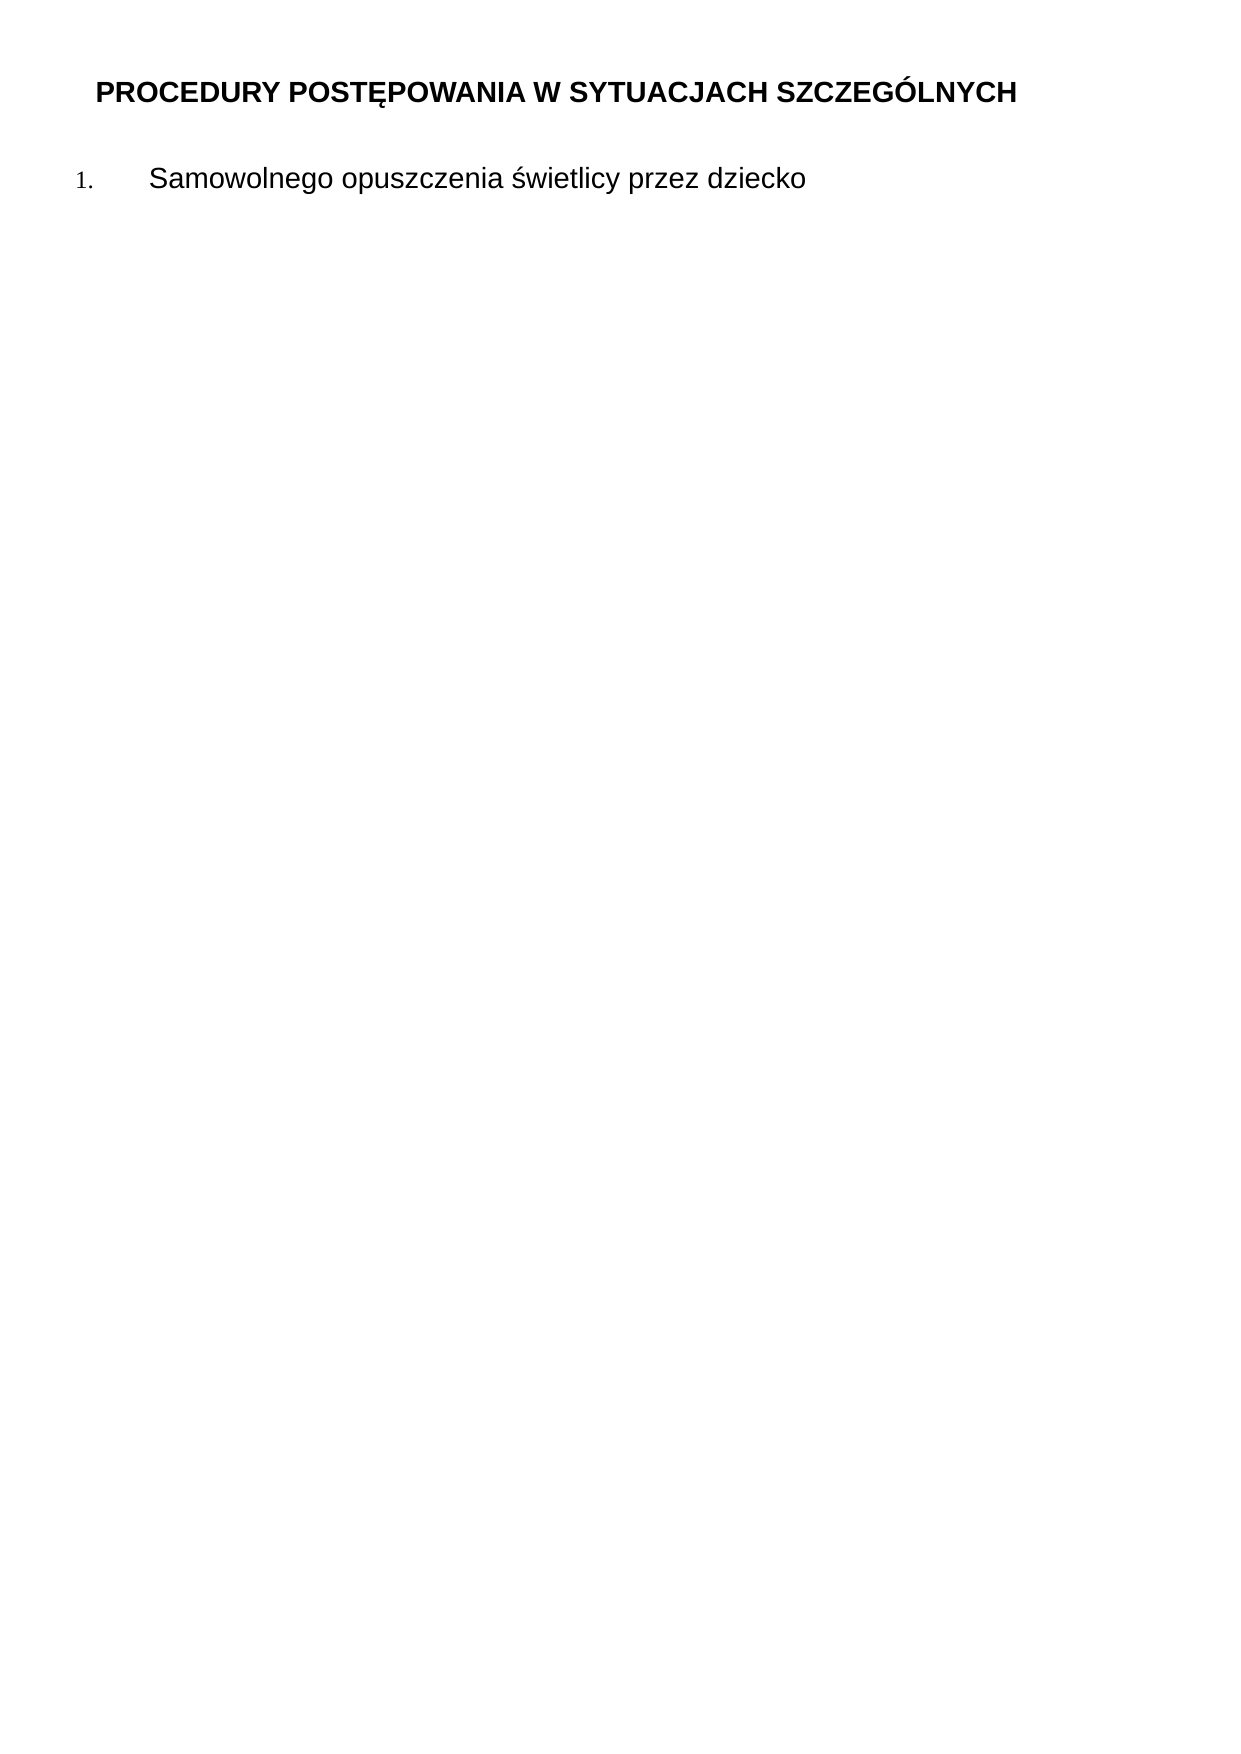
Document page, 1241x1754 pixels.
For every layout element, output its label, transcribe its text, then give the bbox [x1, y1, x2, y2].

list Samowolnego opuszczenia świetlicy przez dziecko [75, 161, 1161, 194]
subtitle PROCEDURY POSTĘPOWANIA W SYTUACJACH SZCZEGÓLNYCH [95, 75, 1101, 108]
